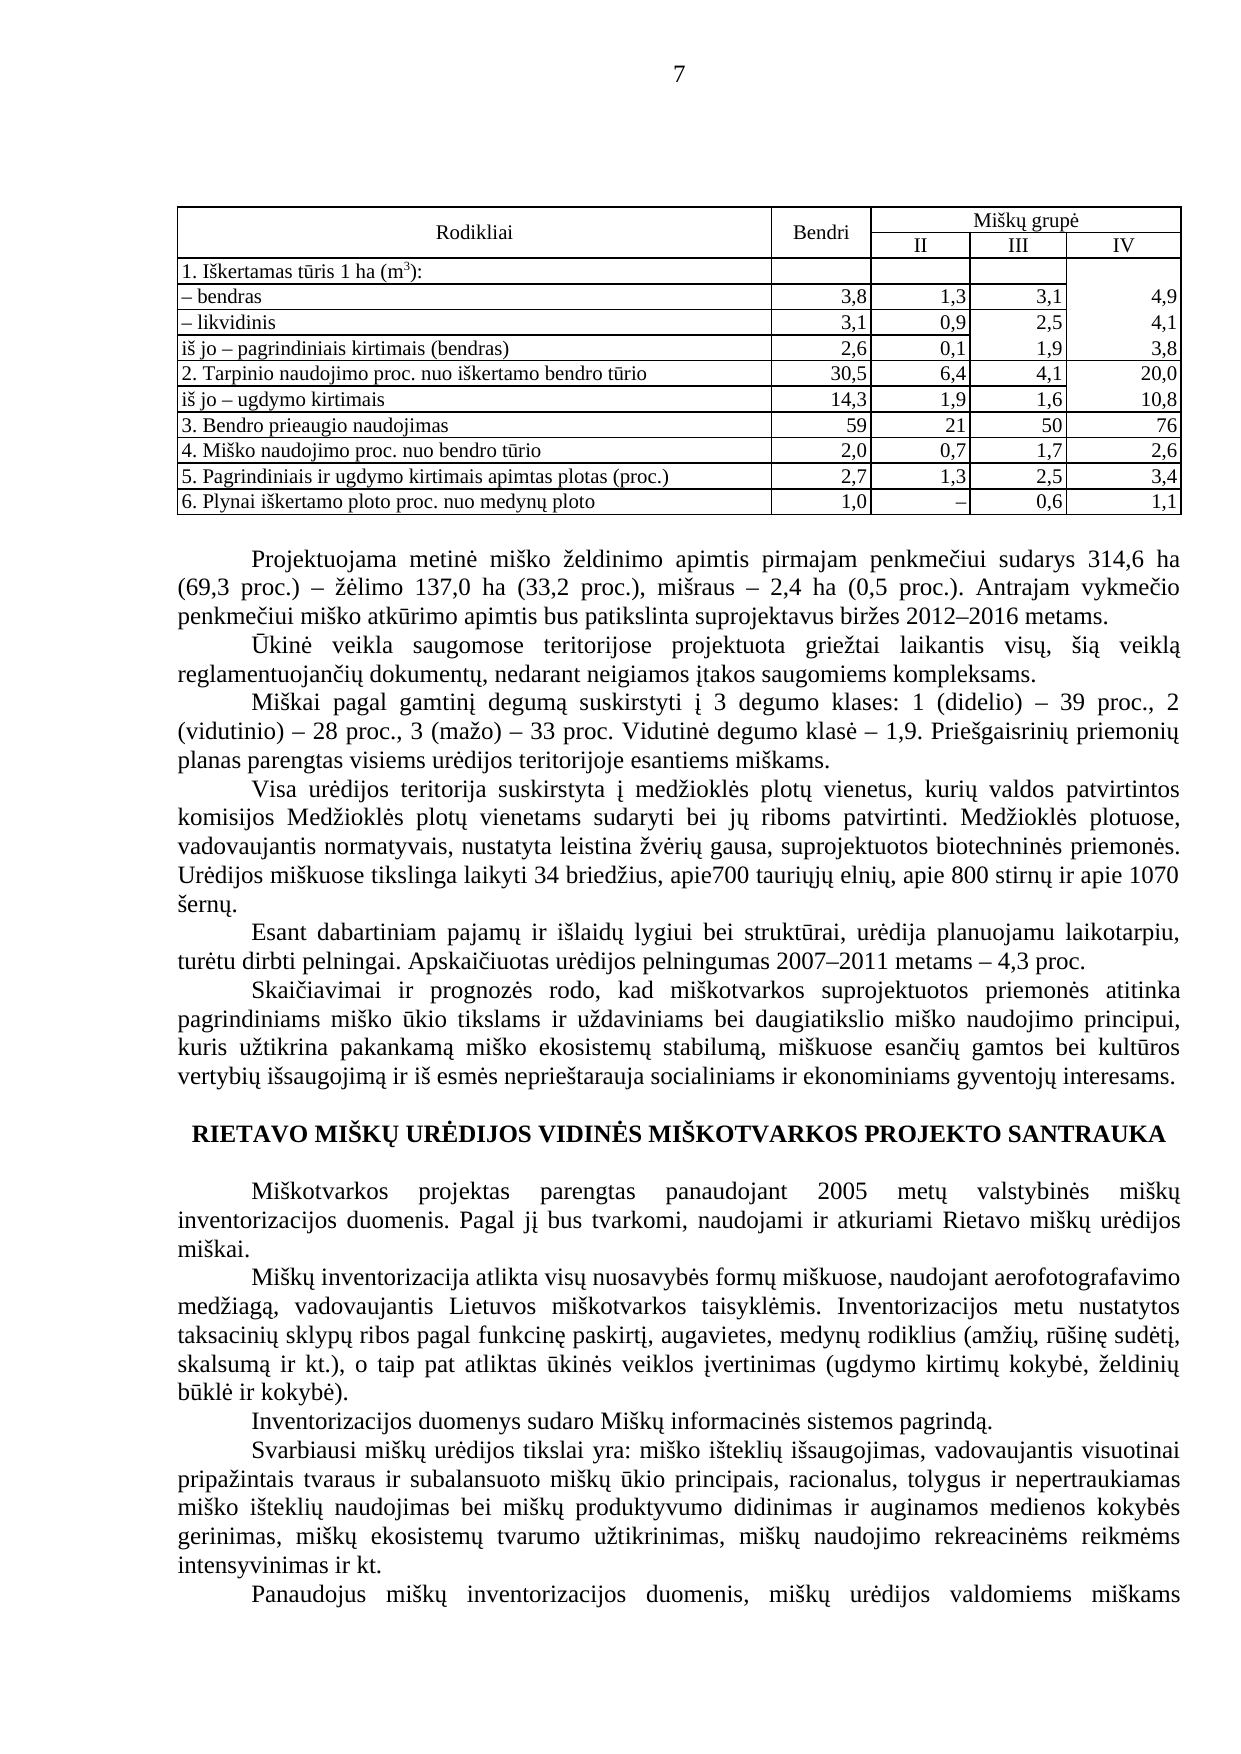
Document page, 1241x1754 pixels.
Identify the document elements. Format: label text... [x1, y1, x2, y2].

table_cell 1,0 [772, 490, 776, 513]
table_header Rodikliai [178, 208, 771, 257]
table_cell 1,1 [1067, 490, 1071, 513]
table_cell 20,0 [1067, 361, 1071, 385]
table_cell 3,1 [772, 310, 776, 334]
table_cell 50 [1062, 413, 1066, 437]
table_cell 2,0 [772, 438, 776, 462]
table_cell [1067, 259, 1071, 283]
table_cell 30,5 [772, 361, 776, 385]
text Skaičiavimai ir prognozės rodo, kad miškotvarkos suprojektuotos priemonės atitinka pagrindiniams miško ūkio tikslams ir uždaviniams bei daugiatikslio miško naudojimo principui, kuris užtikrina pakankamą miško ekosistemų stabilumą, miškuose esančių gamtos bei kultūros vertybių išsaugojimą ir iš esmės neprieštarauja socialiniams ir ekonominiams gyventojų interesams. [177, 975, 1181, 1090]
table_cell 3,1 [1062, 285, 1066, 308]
table_cell 2,6 [1067, 438, 1071, 462]
text Miškai pagal gamtinį degumą suskirstyti į 3 degumo klases: 1 (didelio) – 39 proc., 2 (vidutinio) – 28 proc., 3 (mažo) – 33 proc. Vidutinė degumo klasė – 1,9. Priešgaisrinių priemonių planas parengtas visiems urėdijos teritorijoje esantiems miškams. [177, 687, 1181, 774]
table_cell 4,9 [1067, 283, 1180, 308]
table_cell 2,6 [772, 336, 776, 360]
text Svarbiausi miškų urėdijos tikslai yra: miško išteklių išsaugojimas, vadovaujantis visuotinai pripažintais tvaraus ir subalansuoto miškų ūkio principais, racionalus, tolygus ir nepertraukiamas miško išteklių naudojimas bei miškų produktyvumo didinimas ir auginamos medienos kokybės gerinimas, miškų ekosistemų tvarumo užtikrinimas, miškų naudojimo rekreacinėms reikmėms intensyvinimas ir kt. [177, 1435, 1181, 1579]
table_cell 4,1 [1062, 361, 1066, 385]
table_cell 59 [772, 413, 776, 437]
table_cell 2,5 [1062, 464, 1066, 488]
text RIETAVO MIŠKŲ URĖDIJOS VIDINĖS MIŠKOTVARKOS PROJEKTO SANTRAUKA [177, 1119, 1181, 1147]
table_cell 14,3 [772, 387, 776, 411]
table_cell IV [1067, 233, 1071, 257]
table_cell 1,6 [1062, 387, 1066, 411]
table_cell 4,1 [1067, 309, 1180, 334]
table_cell 3,8 [772, 285, 776, 308]
table_cell 2,5 [1062, 310, 1066, 334]
table_header Bendri [772, 208, 870, 257]
table_cell 3,8 [1067, 334, 1180, 360]
table_cell 76 [1067, 413, 1071, 437]
table_cell 0,6 [1062, 490, 1066, 513]
text Miškotvarkos projektas parengtas panaudojant 2005 metų valstybinės miškų inventorizacijos duomenis. Pagal jį bus tvarkomi, naudojami ir atkuriami Rietavo miškų urėdijos miškai. [177, 1176, 1181, 1262]
table_cell 3,4 [1067, 464, 1071, 488]
text Ūkinė veikla saugomose teritorijose projektuota griežtai laikantis visų, šią veiklą reglamentuojančių dokumentų, nedarant neigiamos įtakos saugomiems kompleksams. [177, 630, 1181, 687]
text Esant dabartiniam pajamų ir išlaidų lygiui bei struktūrai, urėdija planuojamu laikotarpiu, turėtu dirbti pelningai. Apskaičiuotas urėdijos pelningumas 2007–2011 metams – 4,3 proc. [177, 917, 1181, 975]
table_cell [1062, 259, 1066, 283]
text Miškų inventorizacija atlikta visų nuosavybės formų miškuose, naudojant aerofotografavimo medžiagą, vadovaujantis Lietuvos miškotvarkos taisyklėmis. Inventorizacijos metu nustatytos taksacinių sklypų ribos pagal funkcinę paskirtį, augavietes, medynų rodiklius (amžių, rūšinę sudėtį, skalsumą ir kt.), o taip pat atliktas ūkinės veiklos įvertinimas (ugdymo kirtimų kokybė, želdinių būklė ir kokybė). [177, 1262, 1181, 1406]
table_cell 1,9 [971, 334, 1066, 360]
text Projektuojama metinė miško želdinimo apimtis pirmajam penkmečiui sudarys 314,6 ha (69,3 proc.) – žėlimo 137,0 ha (33,2 proc.), mišraus – 2,4 ha (0,5 proc.). Antrajam vykmečio penkmečiui miško atkūrimo apimtis bus patikslinta suprojektavus biržes 2012–2016 metams. [177, 544, 1181, 630]
table_cell 2,7 [772, 464, 776, 488]
table_cell 1,7 [1062, 438, 1066, 462]
table_cell 10,8 [1067, 385, 1180, 411]
text Panaudojus miškų inventorizacijos duomenis, miškų urėdijos valdomiems miškams [177, 1579, 1181, 1607]
text Visa urėdijos teritorija suskirstyta į medžioklės plotų vienetus, kurių valdos patvirtintos komisijos Medžioklės plotų vienetams sudaryti bei jų riboms patvirtinti. Medžioklės plotuose, vadovaujantis normatyvais, nustatyta leistina žvėrių gausa, suprojektuotos biotechninės priemonės. Urėdijos miškuose tikslinga laikyti 34 briedžius, apie700 tauriųjų elnių, apie 800 stirnų ir apie 1070 šernų. [177, 774, 1181, 917]
table_cell III [1062, 233, 1066, 257]
table_cell [772, 259, 776, 283]
text Inventorizacijos duomenys sudaro Miškų informacinės sistemos pagrindą. [177, 1406, 1181, 1435]
